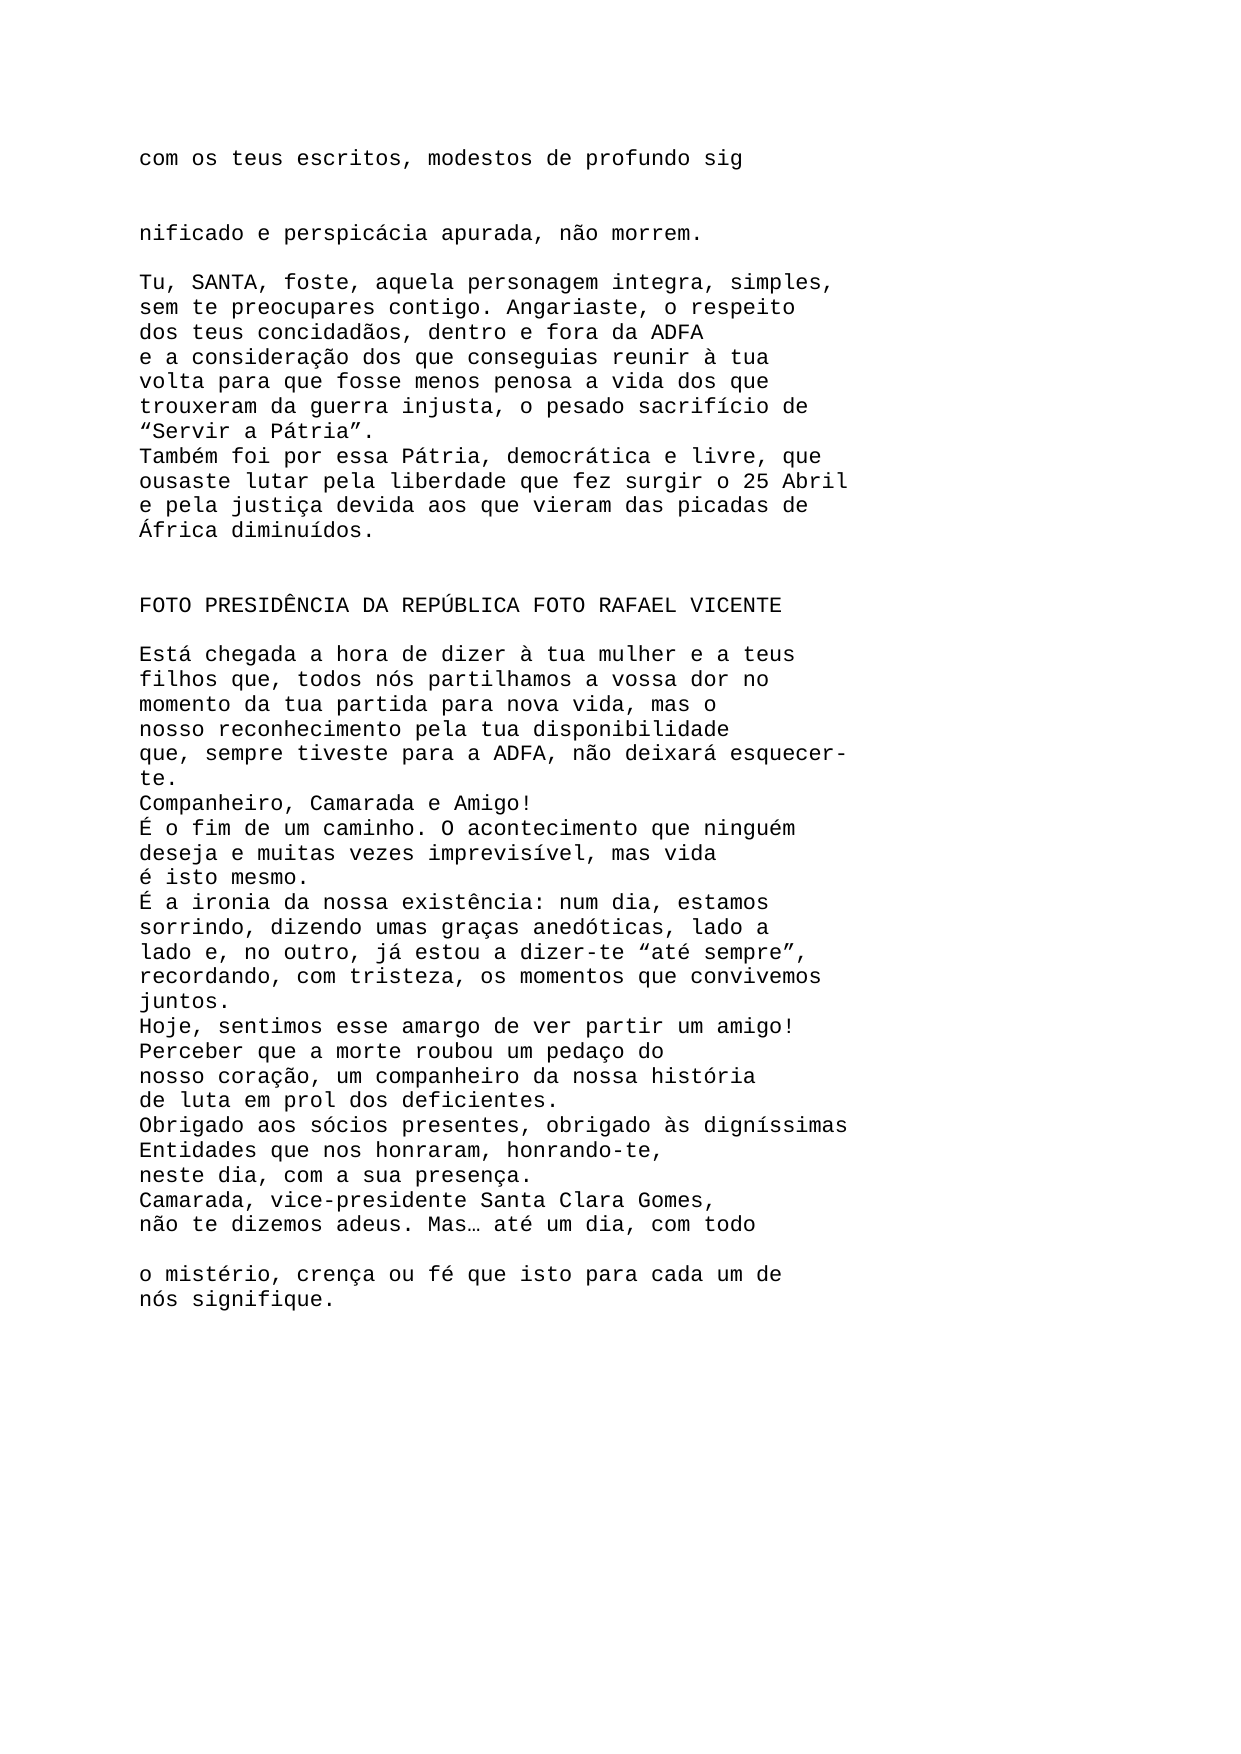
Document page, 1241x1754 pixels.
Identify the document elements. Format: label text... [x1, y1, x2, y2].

text com os teus escritos, modestos de profundo sig [139, 148, 1101, 172]
text Perceber que a morte roubou um pedaço do [139, 1040, 1101, 1065]
text nificado e perspicácia apurada, não morrem. [139, 222, 1101, 247]
text sem te preocupares contigo. Angariaste, o respeito [139, 296, 1101, 321]
text Também foi por essa Pátria, democrática e livre, que [139, 445, 1101, 470]
text Companheiro, Camarada e Amigo! [139, 792, 1101, 817]
text Tu, SANTA, foste, aquela personagem integra, simples, [139, 272, 1101, 296]
text momento da tua partida para nova vida, mas o [139, 693, 1101, 718]
text filhos que, todos nós partilhamos a vossa dor no [139, 668, 1101, 693]
text juntos. [139, 991, 1101, 1015]
text deseja e muitas vezes imprevisível, mas vida [139, 842, 1101, 867]
text “Servir a Pátria”. [139, 420, 1101, 445]
text que, sempre tiveste para a ADFA, não deixará esquecer- [139, 743, 1101, 767]
text trouxeram da guerra injusta, o pesado sacrifício de [139, 396, 1101, 420]
text sorrindo, dizendo umas graças anedóticas, lado a [139, 916, 1101, 941]
text nosso reconhecimento pela tua disponibilidade [139, 718, 1101, 743]
text e pela justiça devida aos que vieram das picadas de [139, 495, 1101, 519]
text Camarada, vice-presidente Santa Clara Gomes, [139, 1189, 1101, 1214]
text o mistério, crença ou fé que isto para cada um de [139, 1263, 1101, 1288]
text dos teus concidadãos, dentro e fora da ADFA [139, 321, 1101, 346]
text recordando, com tristeza, os momentos que convivemos [139, 966, 1101, 991]
text de luta em prol dos deficientes. [139, 1090, 1101, 1114]
text Entidades que nos honraram, honrando-te, [139, 1139, 1101, 1164]
text te. [139, 767, 1101, 792]
text FOTO PRESIDÊNCIA DA REPÚBLICA FOTO RAFAEL VICENTE [139, 594, 1101, 619]
text ousaste lutar pela liberdade que fez surgir o 25 Abril [139, 470, 1101, 495]
text é isto mesmo. [139, 867, 1101, 891]
text nosso coração, um companheiro da nossa história [139, 1065, 1101, 1090]
text nós signifique. [139, 1288, 1101, 1313]
text Obrigado aos sócios presentes, obrigado às digníssimas [139, 1114, 1101, 1139]
text volta para que fosse menos penosa a vida dos que [139, 371, 1101, 396]
text Hoje, sentimos esse amargo de ver partir um amigo! [139, 1015, 1101, 1040]
text neste dia, com a sua presença. [139, 1164, 1101, 1189]
text Está chegada a hora de dizer à tua mulher e a teus [139, 643, 1101, 668]
text É o fim de um caminho. O acontecimento que ninguém [139, 817, 1101, 842]
text e a consideração dos que conseguias reunir à tua [139, 346, 1101, 371]
text É a ironia da nossa existência: num dia, estamos [139, 891, 1101, 916]
text lado e, no outro, já estou a dizer-te “até sempre”, [139, 941, 1101, 966]
text África diminuídos. [139, 519, 1101, 544]
text não te dizemos adeus. Mas… até um dia, com todo [139, 1214, 1101, 1238]
